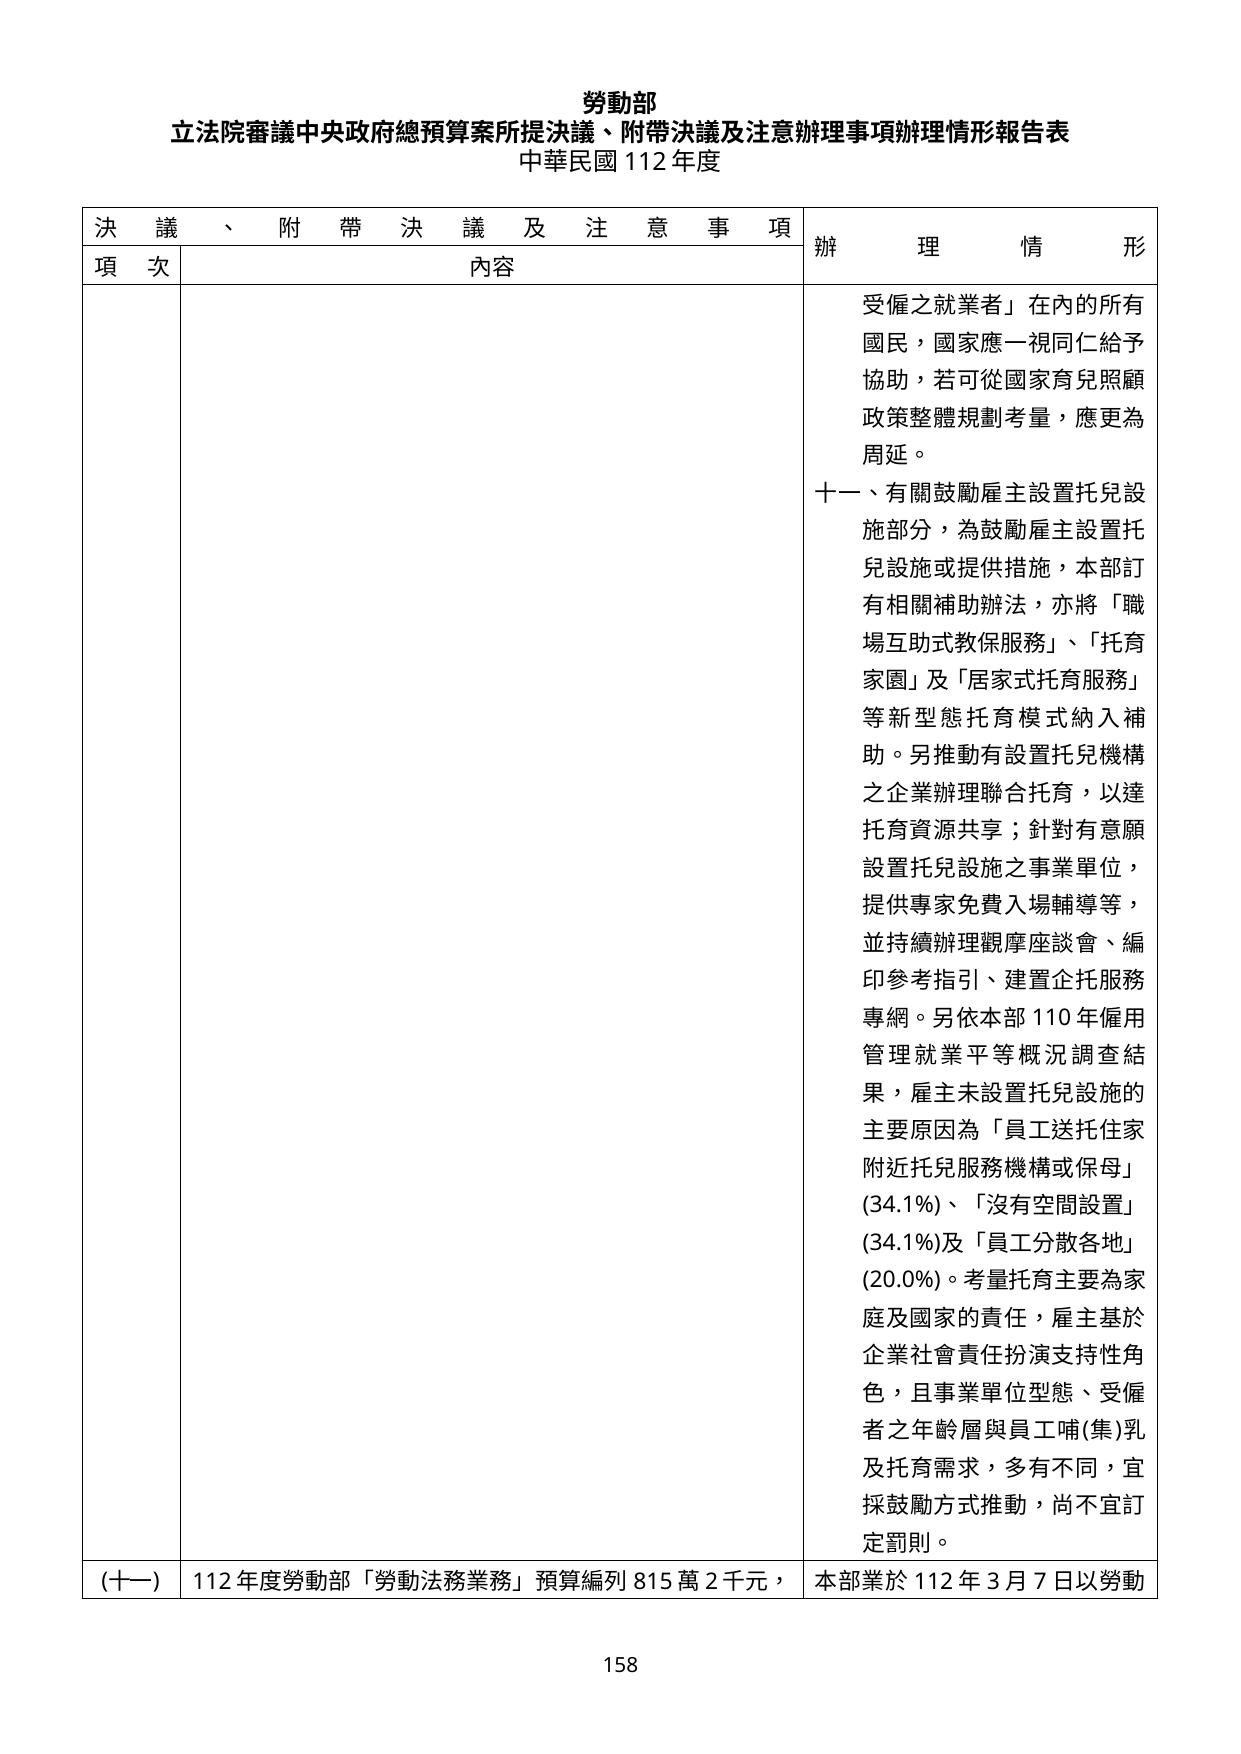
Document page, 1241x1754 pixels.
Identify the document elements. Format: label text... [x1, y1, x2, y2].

table_cell 112年度勞動部「勞動法務業務」預算編列815萬2千元， [181, 1561, 803, 1598]
table_cell 內容 [181, 246, 803, 284]
table_header 辦理情形 [804, 208, 1157, 284]
table_cell [83, 285, 180, 1560]
table_cell 受僱之就業者」在內的所有國民，國家應一視同仁給予協助，若可從國家育兒照顧政策整體規劃考量，應更為周延。 十一、有關鼓勵雇主設置托兒設施部分，為鼓勵雇主設置托兒設施或提供措施，本部訂有相關補助辦法，亦將「職場互助式教保服務」、「托育家園」及「居家式托育服務」等新型態托育模式納入補助。另推動有設置托兒機構之企業辦理聯合托育，以達托育資源共享；針對有意願設置托兒設施之事業單位，提供專家免費入場輔導等，並持續辦理觀摩座談會、編印參考指引、建置企托服務專網。另依本部110年僱用管理就業平等概況調查結果，雇主未設置托兒設施的主要原因為「員工送托住家附近托兒服務機構或保母」(34.1%)、「沒有空間設置」(34.1%)及「員工分散各地」(20.0%)。考量托育主要為家庭及國家的責任，雇主基於企業社會責任扮演支持性角色，且事業單位型態、受僱者之年齡層與員工哺(集)乳及托育需求，多有不同，宜採鼓勵方式推動，尚不宜訂定罰則。 [804, 285, 1157, 1560]
table_cell 項次 [83, 246, 180, 284]
table_cell (十一) [83, 1561, 180, 1598]
table_header 決議、附帶決議及注意事項 [83, 208, 803, 245]
table_cell 本部業於112年3月7日以勞動 [804, 1561, 1157, 1598]
table_cell [181, 285, 803, 1560]
